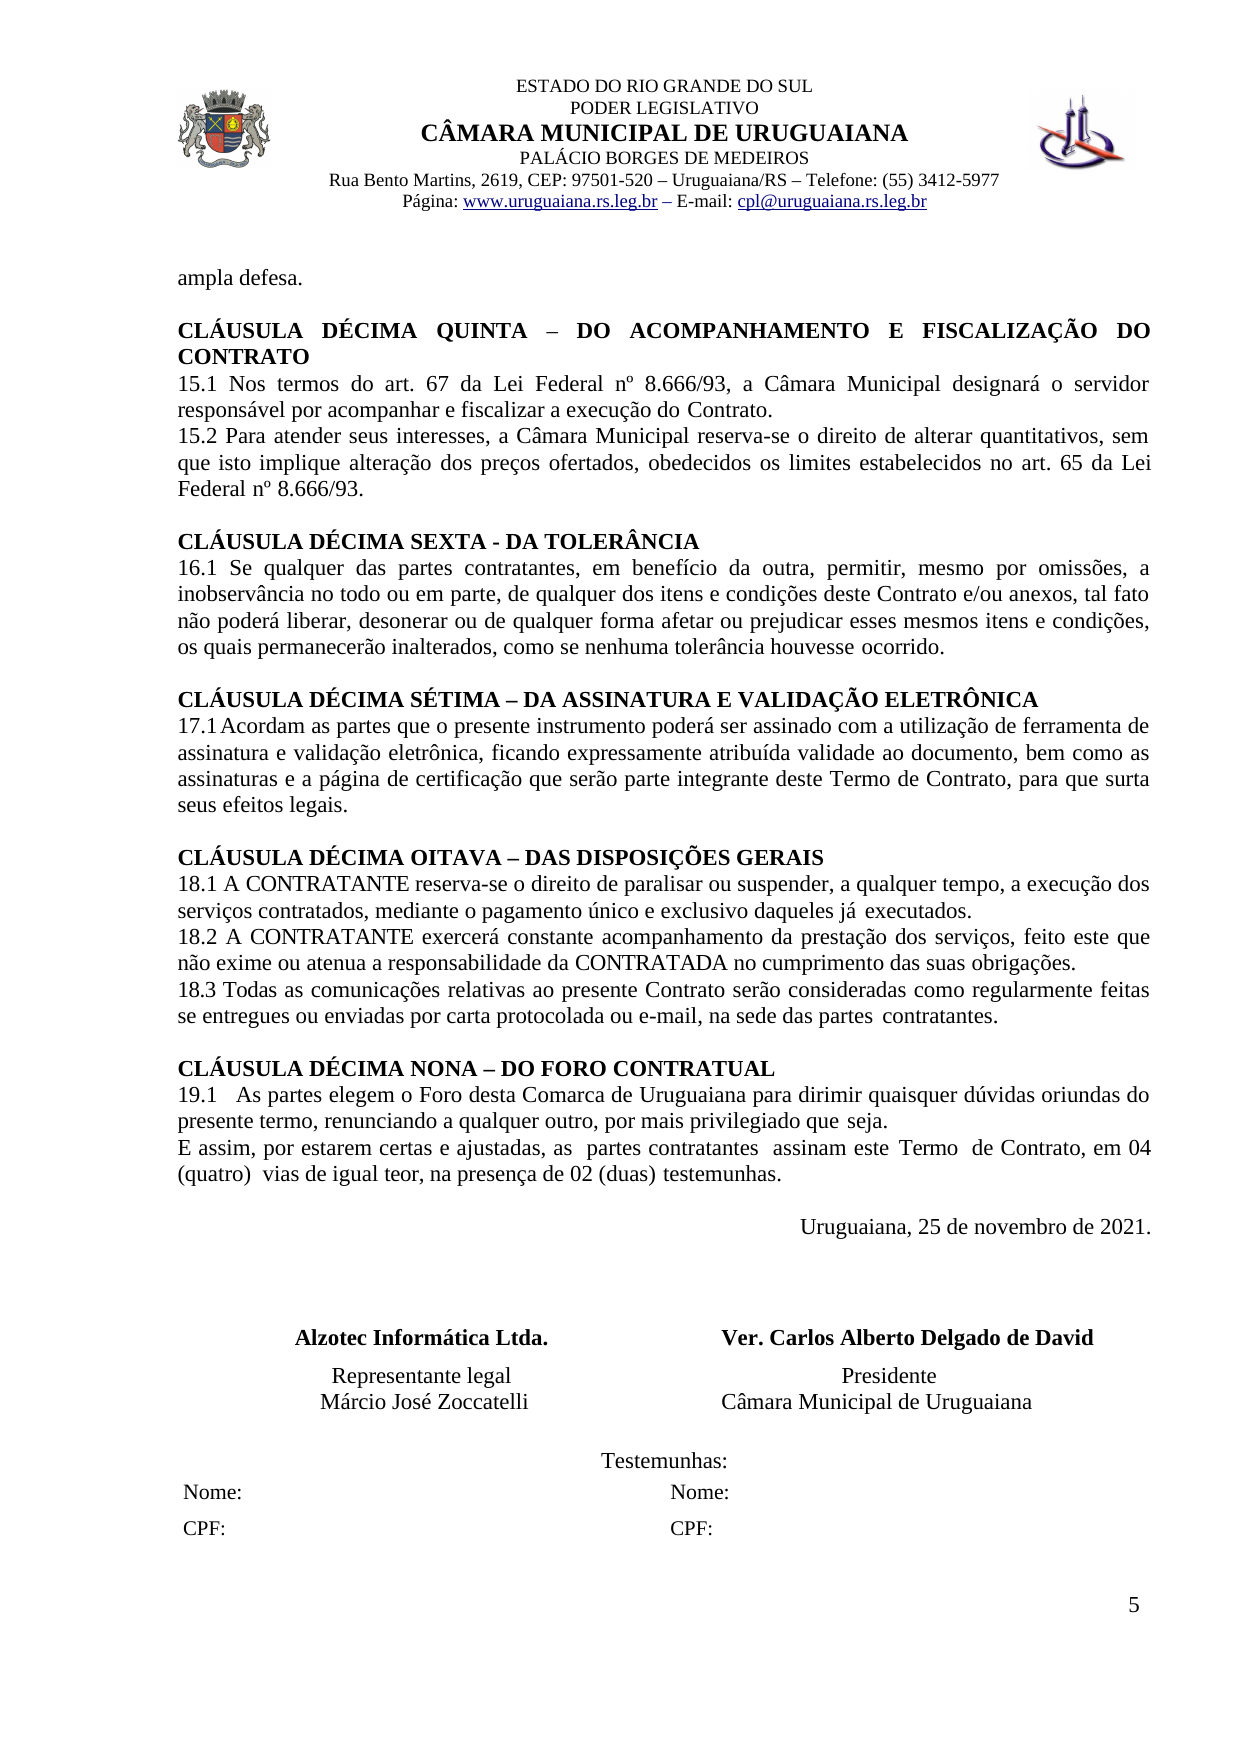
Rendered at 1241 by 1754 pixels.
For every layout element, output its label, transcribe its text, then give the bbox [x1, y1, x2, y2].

list ampla defesa. [177, 264, 1152, 291]
text Testemunhas: [177, 1447, 1152, 1473]
text CLÁUSULA DÉCIMA NONA – DO FORO CONTRATUAL [177, 1055, 1152, 1081]
table_cell CPF: [177, 1510, 664, 1545]
text CLÁUSULA DÉCIMA SEXTA - DA TOLERÂNCIA [177, 528, 1152, 554]
picture [1025, 89, 1135, 173]
list 18.1 A CONTRATANTE reserva-se o direito de paralisar ou suspender, a qualquer tempo, a execução dos serviços contratados, mediante o pagamento único e exclusivo daqueles já executados. [177, 870, 1152, 923]
table_header Alzotec Informática Ltda. [179, 1319, 664, 1356]
list 19.1 As partes elegem o Foro desta Comarca de Uruguaiana para dirimir quaisquer dúvidas oriundas do presente termo, renunciando a qualquer outro, por mais privilegiado que seja. [177, 1081, 1152, 1134]
list 15.1 Nos termos do art. 67 da Lei Federal nº 8.666/93, a Câmara Municipal designará o servidor responsável por acompanhar e fiscalizar a execução do Contrato. [177, 370, 1152, 422]
text CLÁUSULA DÉCIMA OITAVA – DAS DISPOSIÇÕES GERAIS [177, 844, 1152, 870]
table_cell CPF: [664, 1510, 1152, 1545]
list 18.2 A CONTRATANTE exercerá constante acompanhamento da prestação dos serviços, feito este que não exime ou atenua a responsabilidade da CONTRATADA no cumprimento das suas obrigações. [177, 923, 1152, 976]
list CLÁUSULA DÉCIMA QUINTA – DO ACOMPANHAMENTO E FISCALIZAÇÃO DO CONTRATO [177, 317, 1152, 370]
table_cell Presidente Câmara Municipal de Uruguaiana [664, 1356, 1151, 1420]
list 15.2 Para atender seus interesses, a Câmara Municipal reserva-se o direito de alterar quantitativos, sem que isto implique alteração dos preços ofertados, obedecidos os limites estabelecidos no art. 65 da Lei Federal nº 8.666/93. [177, 422, 1152, 501]
table_header Nome: [664, 1473, 1152, 1510]
text Uruguaiana, 25 de novembro de 2021. [177, 1213, 1152, 1239]
picture [177, 88, 272, 169]
table_cell Representante legal Márcio José Zoccatelli [179, 1356, 664, 1420]
list 18.3 Todas as comunicações relativas ao presente Contrato serão consideradas como regularmente feitas se entregues ou enviadas por carta protocolada ou e-mail, na sede das partes contratantes. [177, 976, 1152, 1028]
table_header Nome: [177, 1473, 664, 1510]
text CLÁUSULA DÉCIMA SÉTIMA – DA ASSINATURA E VALIDAÇÃO ELETRÔNICA [177, 686, 1152, 712]
table_header Ver. Carlos Alberto Delgado de David [664, 1319, 1151, 1356]
text 16.1 Se qualquer das partes contratantes, em benefício da outra, permitir, mesmo por omissões, a inobservância no todo ou em parte, de qualquer dos itens e condições deste Contrato e/ou anexos, tal fato não poderá liberar, desonerar ou de qualquer forma afetar ou prejudicar esses mesmos itens e condições, os quais permanecerão inalterados, como se nenhuma tolerância houvesse ocorrido. [177, 554, 1152, 659]
text 17.1 Acordam as partes que o presente instrumento poderá ser assinado com a utilização de ferramenta de assinatura e validação eletrônica, ficando expressamente atribuída validade ao documento, bem como as assinaturas e a página de certificação que serão parte integrante deste Termo de Contrato, para que surta seus efeitos legais. [177, 712, 1152, 818]
text E assim, por estarem certas e ajustadas, as partes contratantes assinam este Termo de Contrato, em 04 (quatro) vias de igual teor, na presença de 02 (duas) testemunhas. [177, 1134, 1152, 1187]
